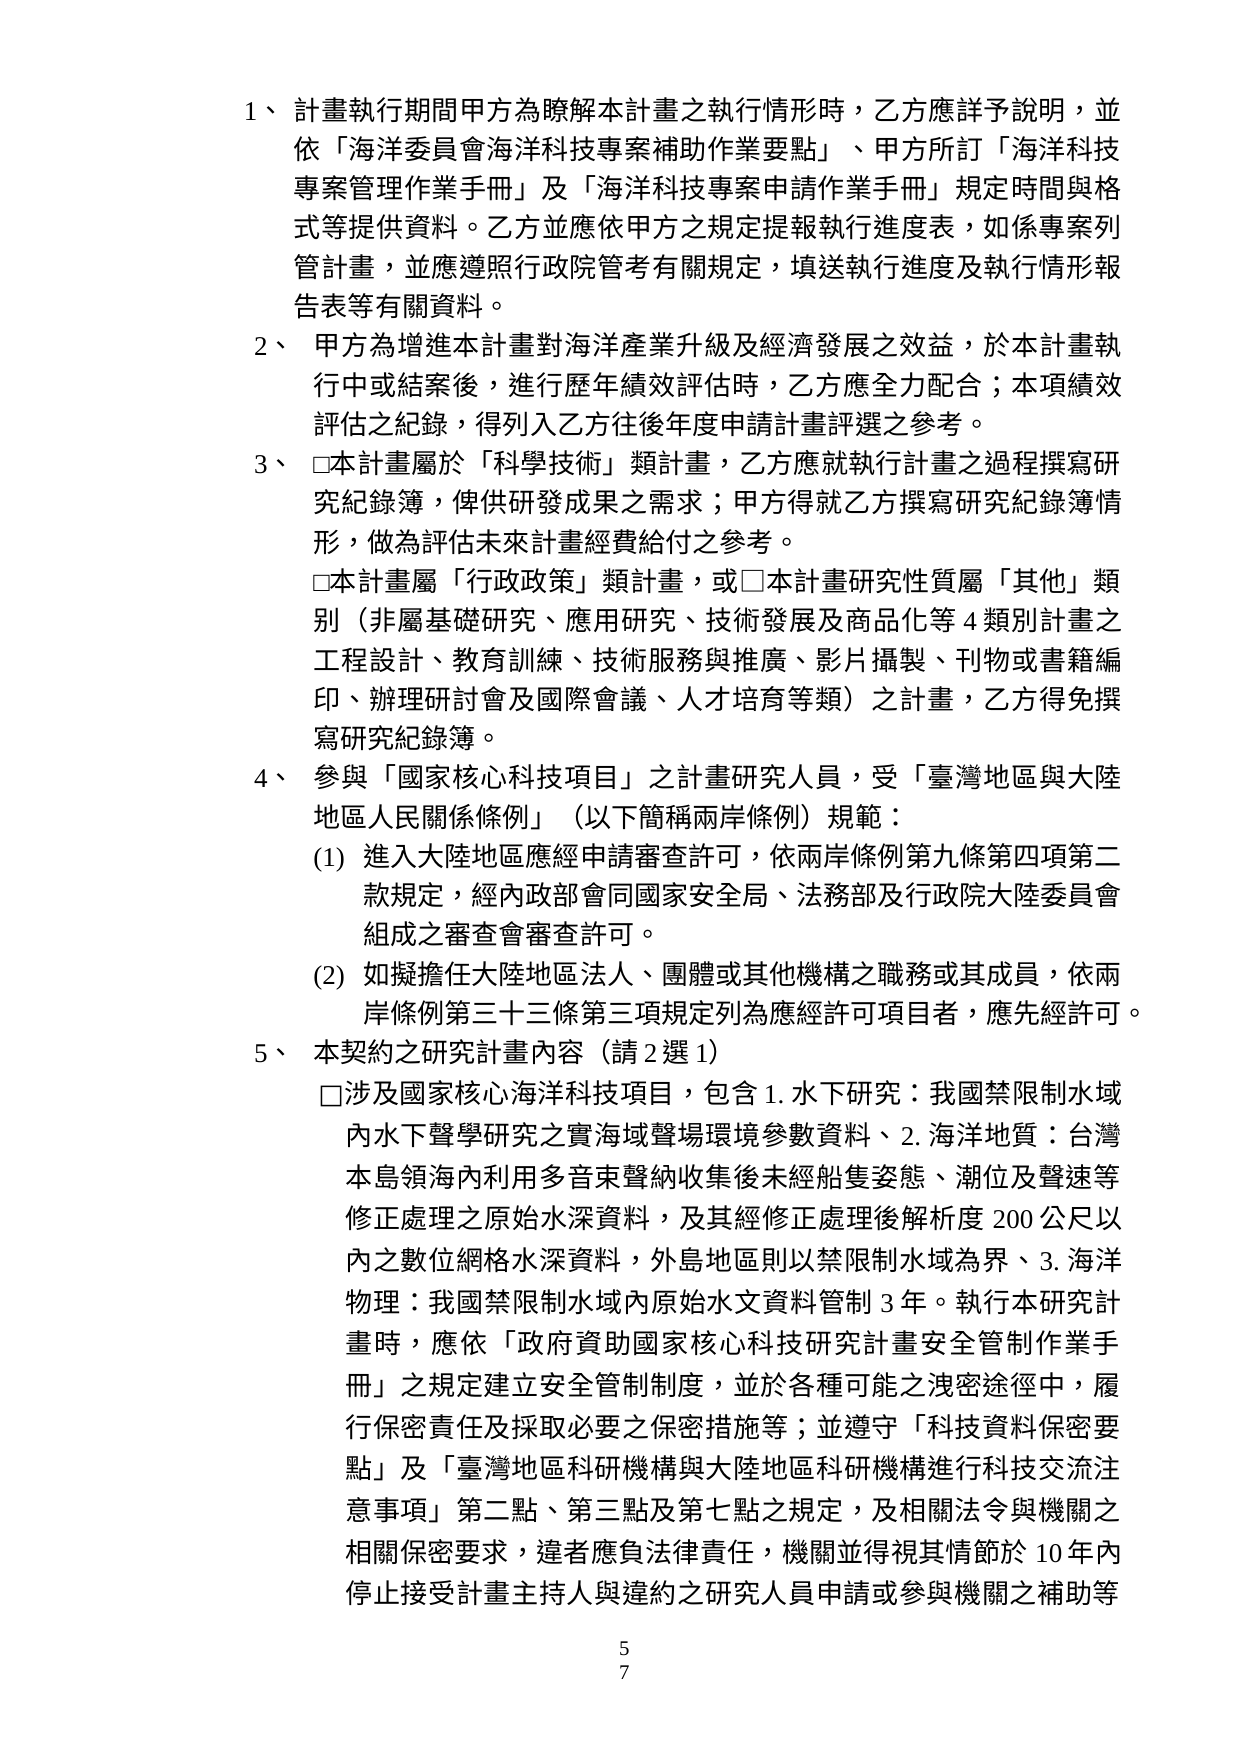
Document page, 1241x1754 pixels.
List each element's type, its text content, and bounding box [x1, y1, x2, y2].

list 本契約之研究計畫內容（請2選1） [254, 1031, 1122, 1070]
list 甲方為增進本計畫對海洋產業升級及經濟發展之效益，於本計畫執行中或結案後，進行歷年績效評估時，乙方應全力配合；本項績效評估之紀錄，得列入乙方往後年度申請計畫評選之參考。 [254, 324, 1122, 442]
text □涉及國家核心海洋科技項目，包含1. 水下研究：我國禁限制水域內水下聲學研究之實海域聲場環境參數資料、2. 海洋地質：台灣本島領海內利用多音束聲納收集後未經船隻姿態、潮位及聲速等修正處理之原始水深資料，及其經修正處理後解析度200公尺以內之數位網格水深資料，外島地區則以禁限制水域為界、3. 海洋物理：我國禁限制水域內原始水文資料管制3年。執行本研究計畫時，應依「政府資助國家核心科技研究計畫安全管制作業手冊」之規定建立安全管制制度，並於各種可能之洩密途徑中，履行保密責任及採取必要之保密措施等；並遵守「科技資料保密要點」及「臺灣地區科研機構與大陸地區科研機構進行科技交流注意事項」第二點、第三點及第七點之規定，及相關法令與機關之相關保密要求，違者應負法律責任，機關並得視其情節於10年內停止接受計畫主持人與違約之研究人員申請或參與機關之補助等 [318, 1070, 1122, 1612]
list 進入大陸地區應經申請審查許可，依兩岸條例第九條第四項第二款規定，經內政部會同國家安全局、法務部及行政院大陸委員會組成之審查會審查許可。 [313, 835, 1122, 953]
list 計畫執行期間甲方為瞭解本計畫之執行情形時，乙方應詳予說明，並依「海洋委員會海洋科技專案補助作業要點」、甲方所訂「海洋科技專案管理作業手冊」及「海洋科技專案申請作業手冊」規定時間與格式等提供資料。乙方並應依甲方之規定提報執行進度表，如係專案列管計畫，並應遵照行政院管考有關規定，填送執行進度及執行情形報告表等有關資料。 [243, 89, 1122, 324]
list 如擬擔任大陸地區法人、團體或其他機構之職務或其成員，依兩岸條例第三十三條第三項規定列為應經許可項目者，應先經許可。 [313, 953, 1122, 1031]
list □本計畫屬於「科學技術」類計畫，乙方應就執行計畫之過程撰寫研究紀錄簿，俾供研發成果之需求；甲方得就乙方撰寫研究紀錄簿情形，做為評估未來計畫經費給付之參考。 [254, 442, 1122, 560]
text □本計畫屬「行政政策」類計畫，或□本計畫研究性質屬「其他」類别（非屬基礎研究、應用研究、技術發展及商品化等4類別計畫之工程設計、教育訓練、技術服務與推廣、影片攝製、刊物或書籍編印、辦理研討會及國際會議、人才培育等類）之計畫，乙方得免撰寫研究紀錄簿。 [313, 560, 1122, 756]
list 參與「國家核心科技項目」之計畫研究人員，受「臺灣地區與大陸地區人民關係條例」（以下簡稱兩岸條例）規範： [254, 756, 1122, 835]
